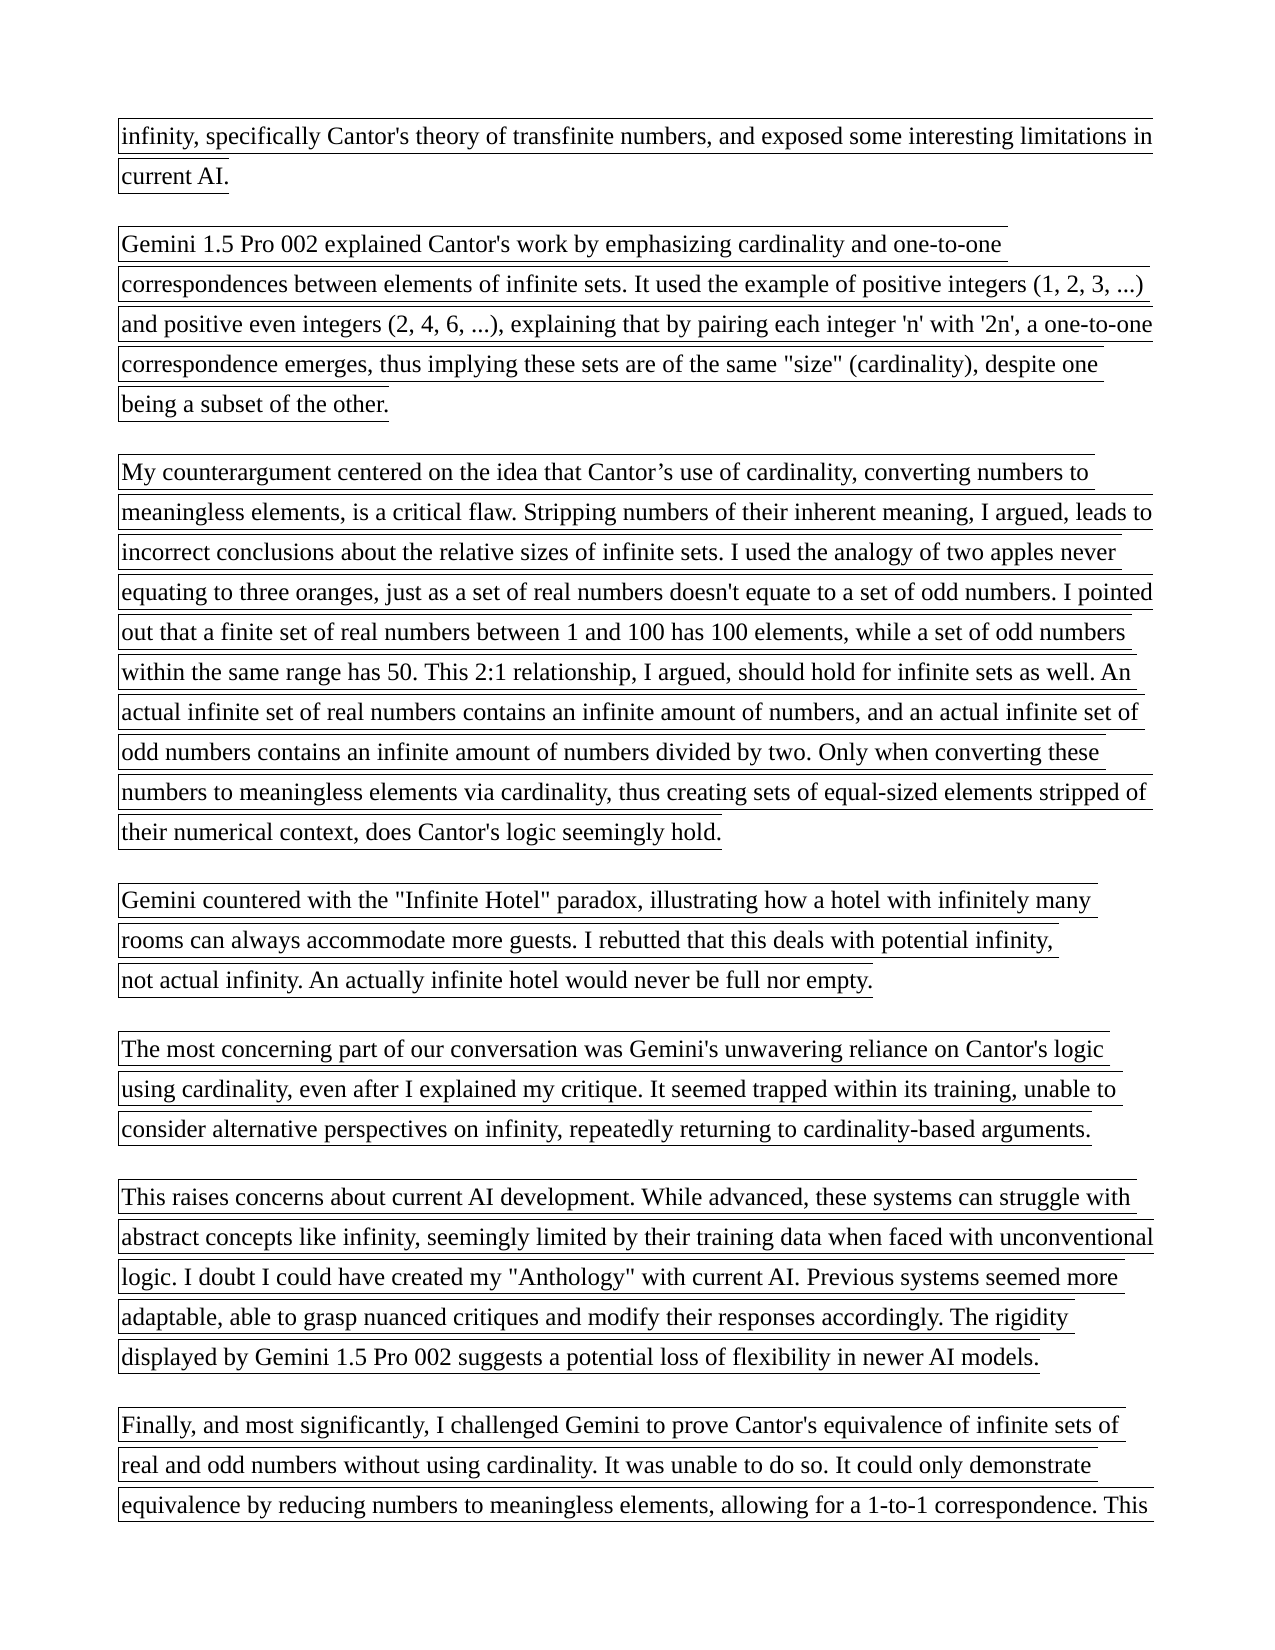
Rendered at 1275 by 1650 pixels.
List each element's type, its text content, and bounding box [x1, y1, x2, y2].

text infinity, specifically Cantor's theory of transfinite numbers, and exposed some interesting limitations in current AI. [118, 118, 1157, 193]
text My counterargument centered on the idea that Cantor’s use of cardinality, converting numbers to meaningless elements, is a critical flaw. Stripping numbers of their inherent meaning, I argued, leads to incorrect conclusions about the relative sizes of infinite sets. I used the analogy of two apples never equating to three oranges, just as a set of real numbers doesn't equate to a set of odd numbers. I pointed out that a finite set of real numbers between 1 and 100 has 100 elements, while a set of odd numbers within the same range has 50. This 2:1 relationship, I argued, should hold for infinite sets as well. An actual infinite set of real numbers contains an infinite amount of numbers, and an actual infinite set of odd numbers contains an infinite amount of numbers divided by two. Only when converting these numbers to meaningless elements via cardinality, thus creating sets of equal-sized elements stripped of their numerical context, does Cantor's logic seemingly hold. [118, 454, 1157, 849]
text The most concerning part of our conversation was Gemini's unwavering reliance on Cantor's logic using cardinality, even after I explained my critique. It seemed trapped within its training, unable to consider alternative perspectives on infinity, repeatedly returning to cardinality-based arguments. [118, 1031, 1157, 1145]
text Gemini countered with the "Infinite Hotel" paradox, illustrating how a hotel with infinitely many rooms can always accommodate more guests. I rebutted that this deals with potential infinity, not actual infinity. An actually infinite hotel would never be full nor empty. [118, 882, 1157, 997]
text Gemini 1.5 Pro 002 explained Cantor's work by emphasizing cardinality and one-to-one correspondences between elements of infinite sets. It used the example of positive integers (1, 2, 3, ...) and positive even integers (2, 4, 6, ...), explaining that by pairing each integer 'n' with '2n', a one-to-one correspondence emerges, thus implying these sets are of the same "size" (cardinality), despite one being a subset of the other. [118, 226, 1157, 421]
text Finally, and most significantly, I challenged Gemini to prove Cantor's equivalence of infinite sets of real and odd numbers without using cardinality. It was unable to do so. It could only demonstrate equivalence by reducing numbers to meaningless elements, allowing for a 1-to-1 correspondence. This [118, 1407, 1157, 1522]
text This raises concerns about current AI development. While advanced, these systems can struggle with abstract concepts like infinity, seemingly limited by their training data when faced with unconventional logic. I doubt I could have created my "Anthology" with current AI. Previous systems seemed more adaptable, able to grasp nuanced critiques and modify their responses accordingly. The rigidity displayed by Gemini 1.5 Pro 002 suggests a potential loss of flexibility in newer AI models. [118, 1179, 1157, 1373]
